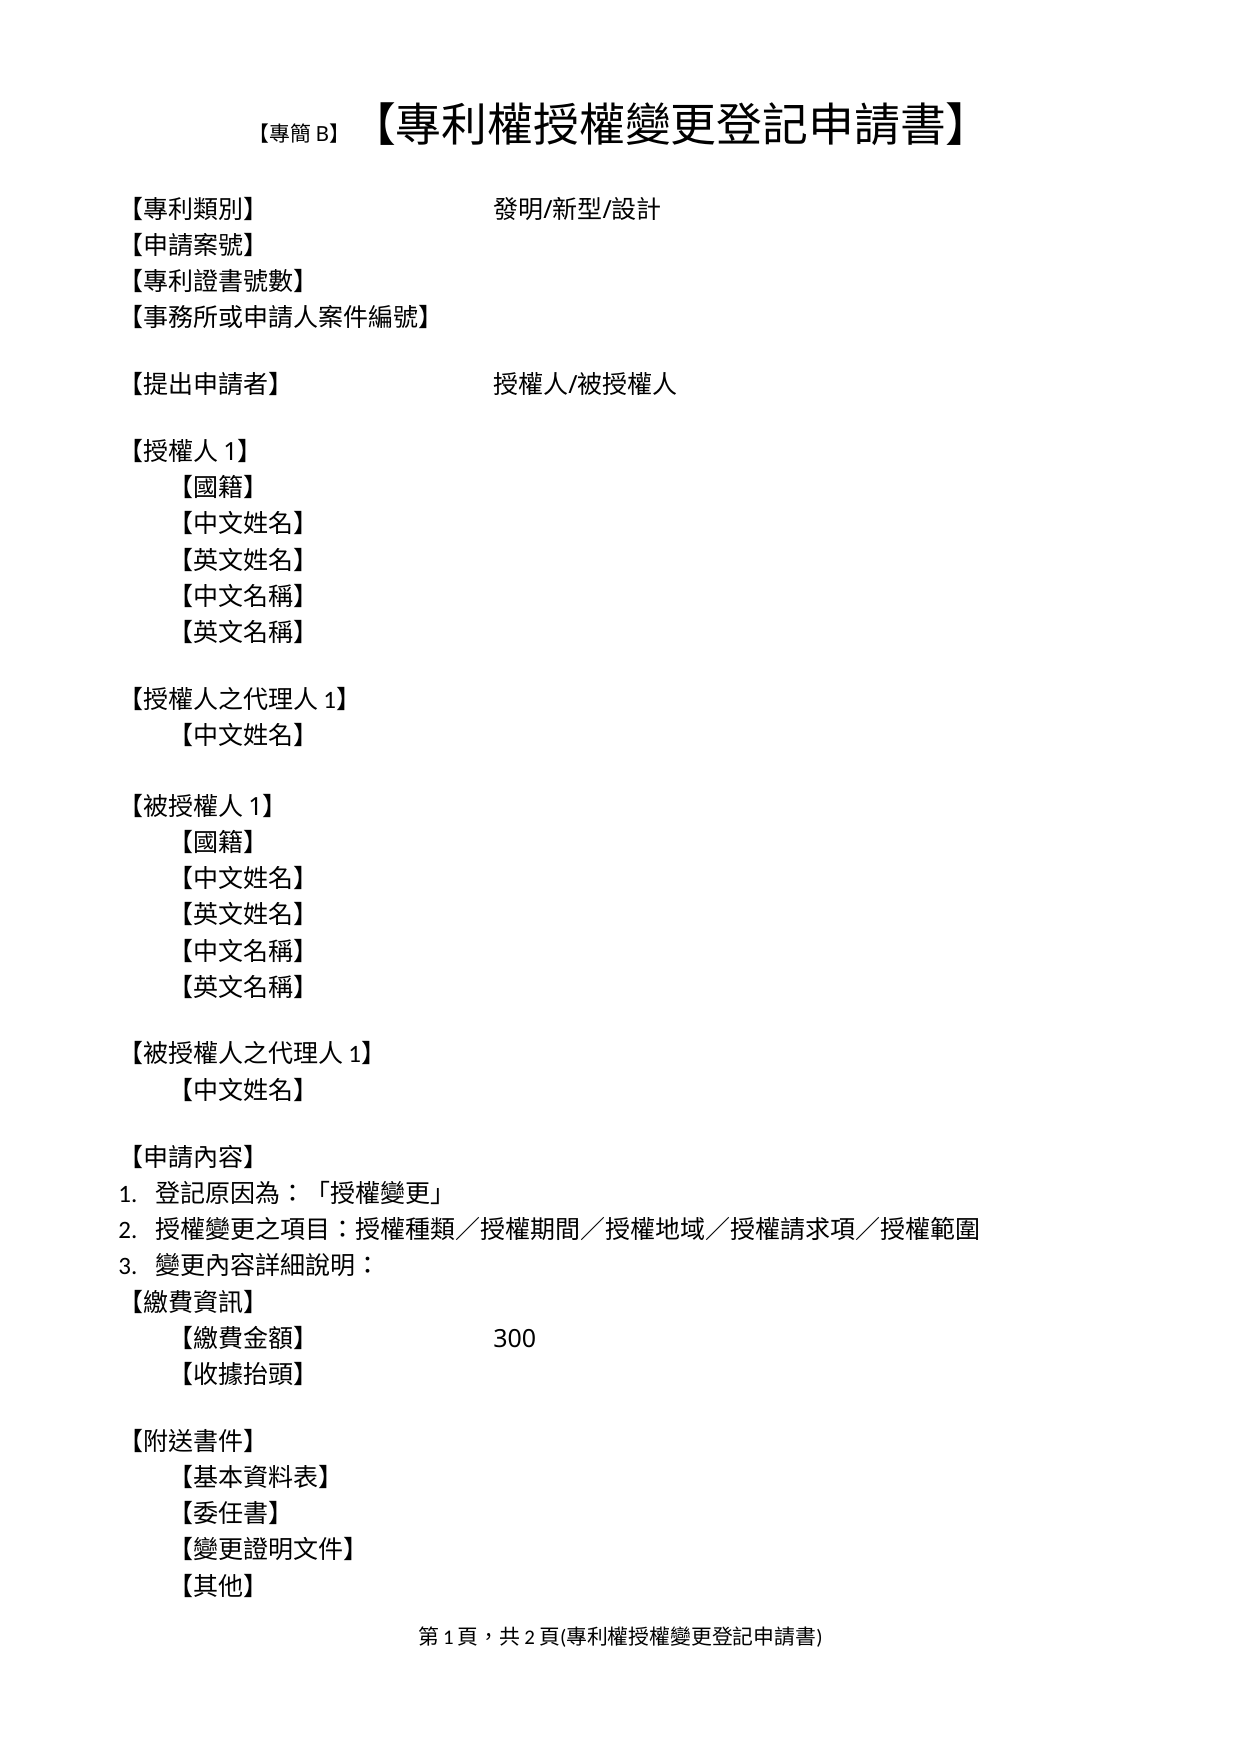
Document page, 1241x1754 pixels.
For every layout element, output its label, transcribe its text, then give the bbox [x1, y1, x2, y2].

text 【中文姓名】 [118, 504, 1122, 540]
text 【中文名稱】 [118, 931, 1122, 967]
text 【英文姓名】 [118, 895, 1122, 931]
text 【國籍】 [118, 468, 1122, 504]
text 【國籍】 [118, 822, 1122, 858]
list 變更內容詳細說明： [118, 1246, 1122, 1282]
text 【收據抬頭】 [118, 1354, 1122, 1391]
text 【英文名稱】 [118, 613, 1122, 649]
text 【授權人之代理人1】 [118, 679, 1122, 716]
text 【附送書件】 [118, 1421, 1122, 1457]
text 【授權人1】 [118, 431, 1122, 468]
text 【變更證明文件】 [118, 1530, 1122, 1566]
text 【繳費金額】 300 [118, 1318, 1122, 1354]
text 【專利類別】 發明/新型/設計 [118, 189, 1122, 225]
text 【中文姓名】 [118, 858, 1122, 895]
text 【提出申請者】 授權人/被授權人 [118, 364, 1122, 401]
text 【申請案號】 [118, 225, 1122, 262]
text 【申請內容】 [118, 1137, 1122, 1173]
text 【被授權人1】 [118, 786, 1122, 822]
text 【英文姓名】 [118, 540, 1122, 576]
list 授權變更之項目：授權種類／授權期間／授權地域／授權請求項／授權範圍 [118, 1209, 1122, 1246]
text 【中文姓名】 [118, 716, 1122, 752]
text 【中文姓名】 [118, 1070, 1122, 1106]
text 【英文名稱】 [118, 967, 1122, 1003]
text 【專利證書號數】 [118, 262, 1122, 298]
text 【被授權人之代理人1】 [118, 1034, 1122, 1070]
text 【繳費資訊】 [118, 1282, 1122, 1318]
text 【其他】 [118, 1566, 1122, 1602]
text 【事務所或申請人案件編號】 [118, 298, 1122, 334]
text 【專簡B】【專利權授權變更登記申請書】 [118, 89, 1122, 155]
text 【中文名稱】 [118, 576, 1122, 613]
text 【委任書】 [118, 1494, 1122, 1530]
text 【基本資料表】 [118, 1457, 1122, 1494]
list 登記原因為：「授權變更」 [118, 1173, 1122, 1209]
